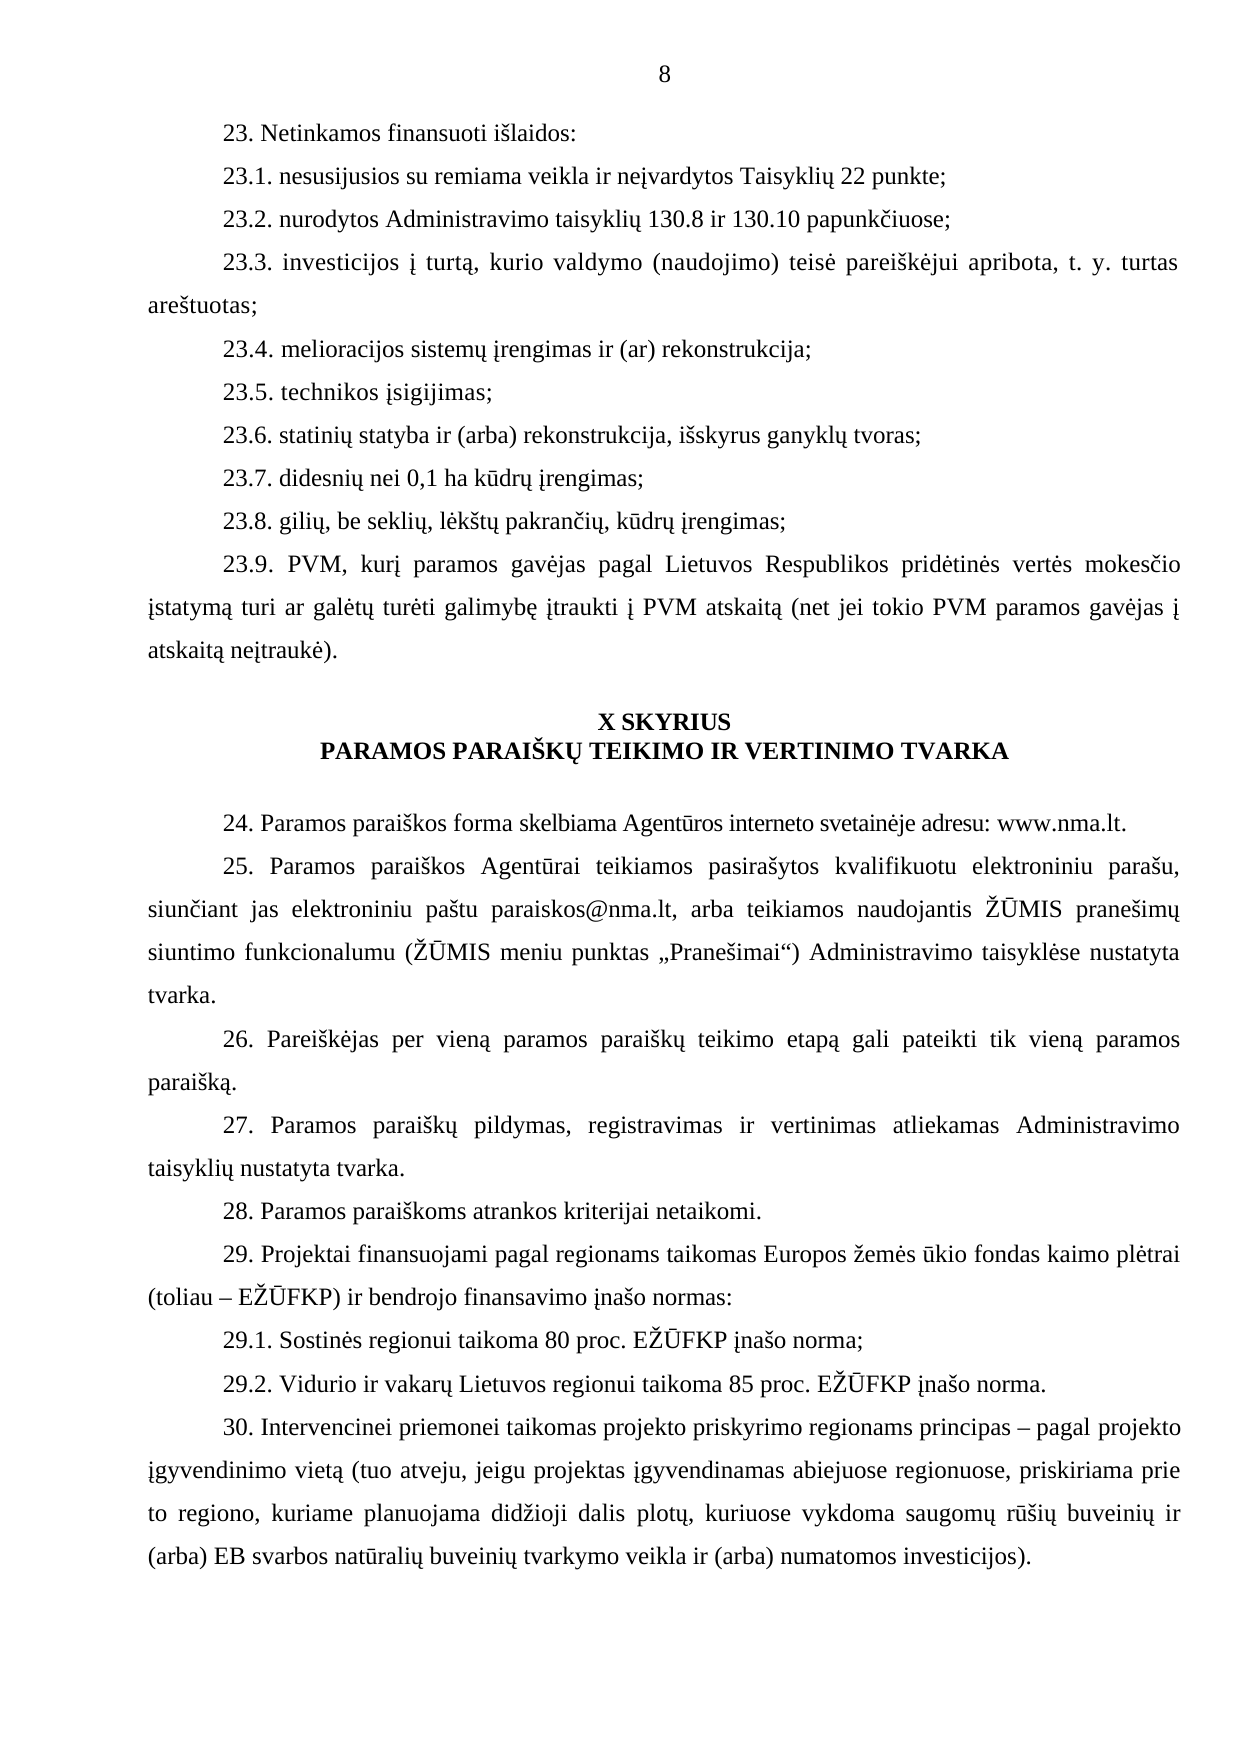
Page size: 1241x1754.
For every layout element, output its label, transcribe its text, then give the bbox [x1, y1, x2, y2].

text 26. Pareiškėjas per vieną paramos paraiškų teikimo etapą gali pateikti tik vieną paramos paraišką. [148, 1024, 1181, 1096]
text 23.2. nurodytos Administravimo taisyklių 130.8 ir 130.10 papunkčiuose; [148, 204, 1181, 233]
text 29.2. Vidurio ir vakarų Lietuvos regionui taikoma 85 proc. EŽŪFKP įnašo norma. [148, 1369, 1181, 1397]
text 27. Paramos paraiškų pildymas, registravimas ir vertinimas atliekamas Administravimo taisyklių nustatyta tvarka. [148, 1110, 1181, 1182]
text 29. Projektai finansuojami pagal regionams taikomas Europos žemės ūkio fondas kaimo plėtrai (toliau – EŽŪFKP) ir bendrojo finansavimo įnašo normas: [148, 1239, 1181, 1311]
text 23.4. melioracijos sistemų įrengimas ir (ar) rekonstrukcija; [148, 334, 1181, 362]
text 25. Paramos paraiškos Agentūrai teikiamos pasirašytos kvalifikuotu elektroniniu parašu, siunčiant jas elektroniniu paštu paraiskos@nma.lt, arba teikiamos naudojantis ŽŪMIS pranešimų siuntimo funkcionalumu (ŽŪMIS meniu punktas „Pranešimai“) Administravimo taisyklėse nustatyta tvarka. [148, 851, 1181, 1009]
text 23. Netinkamos finansuoti išlaidos: [148, 118, 1181, 147]
text 24. Paramos paraiškos forma skelbiama Agentūros interneto svetainėje adresu: www.nma.lt. [148, 808, 1181, 837]
text 23.6. statinių statyba ir (arba) rekonstrukcija, išskyrus ganyklų tvoras; [148, 420, 1181, 449]
text 23.9. PVM, kurį paramos gavėjas pagal Lietuvos Respublikos pridėtinės vertės mokesčio įstatymą turi ar galėtų turėti galimybę įtraukti į PVM atskaitą (net jei tokio PVM paramos gavėjas į atskaitą neįtraukė). [148, 549, 1181, 664]
text 23.8. gilių, be seklių, lėkštų pakrančių, kūdrų įrengimas; [148, 506, 1181, 535]
text 23.5. technikos įsigijimas; [148, 377, 1181, 406]
text 30. Intervencinei priemonei taikomas projekto priskyrimo regionams principas – pagal projekto įgyvendinimo vietą (tuo atveju, jeigu projektas įgyvendinamas abiejuose regionuose, priskiriama prie to regiono, kuriame planuojama didžioji dalis plotų, kuriuose vykdoma saugomų rūšių buveinių ir (arba) EB svarbos natūralių buveinių tvarkymo veikla ir (arba) numatomos investicijos). [148, 1412, 1181, 1570]
text 23.3. investicijos į turtą, kurio valdymo (naudojimo) teisė pareiškėjui apribota, t. y. turtas areštuotas; [148, 247, 1181, 319]
text 28. Paramos paraiškoms atrankos kriterijai netaikomi. [148, 1196, 1181, 1225]
text 23.1. nesusijusios su remiama veikla ir neįvardytos Taisyklių 22 punkte; [148, 161, 1181, 190]
text X SKYRIUS [148, 707, 1181, 736]
text PARAMOS PARAIŠKŲ TEIKIMO IR VERTINIMO TVARKA [148, 736, 1181, 765]
text 23.7. didesnių nei 0,1 ha kūdrų įrengimas; [148, 463, 1181, 492]
text 29.1. Sostinės regionui taikoma 80 proc. EŽŪFKP įnašo norma; [148, 1326, 1181, 1354]
